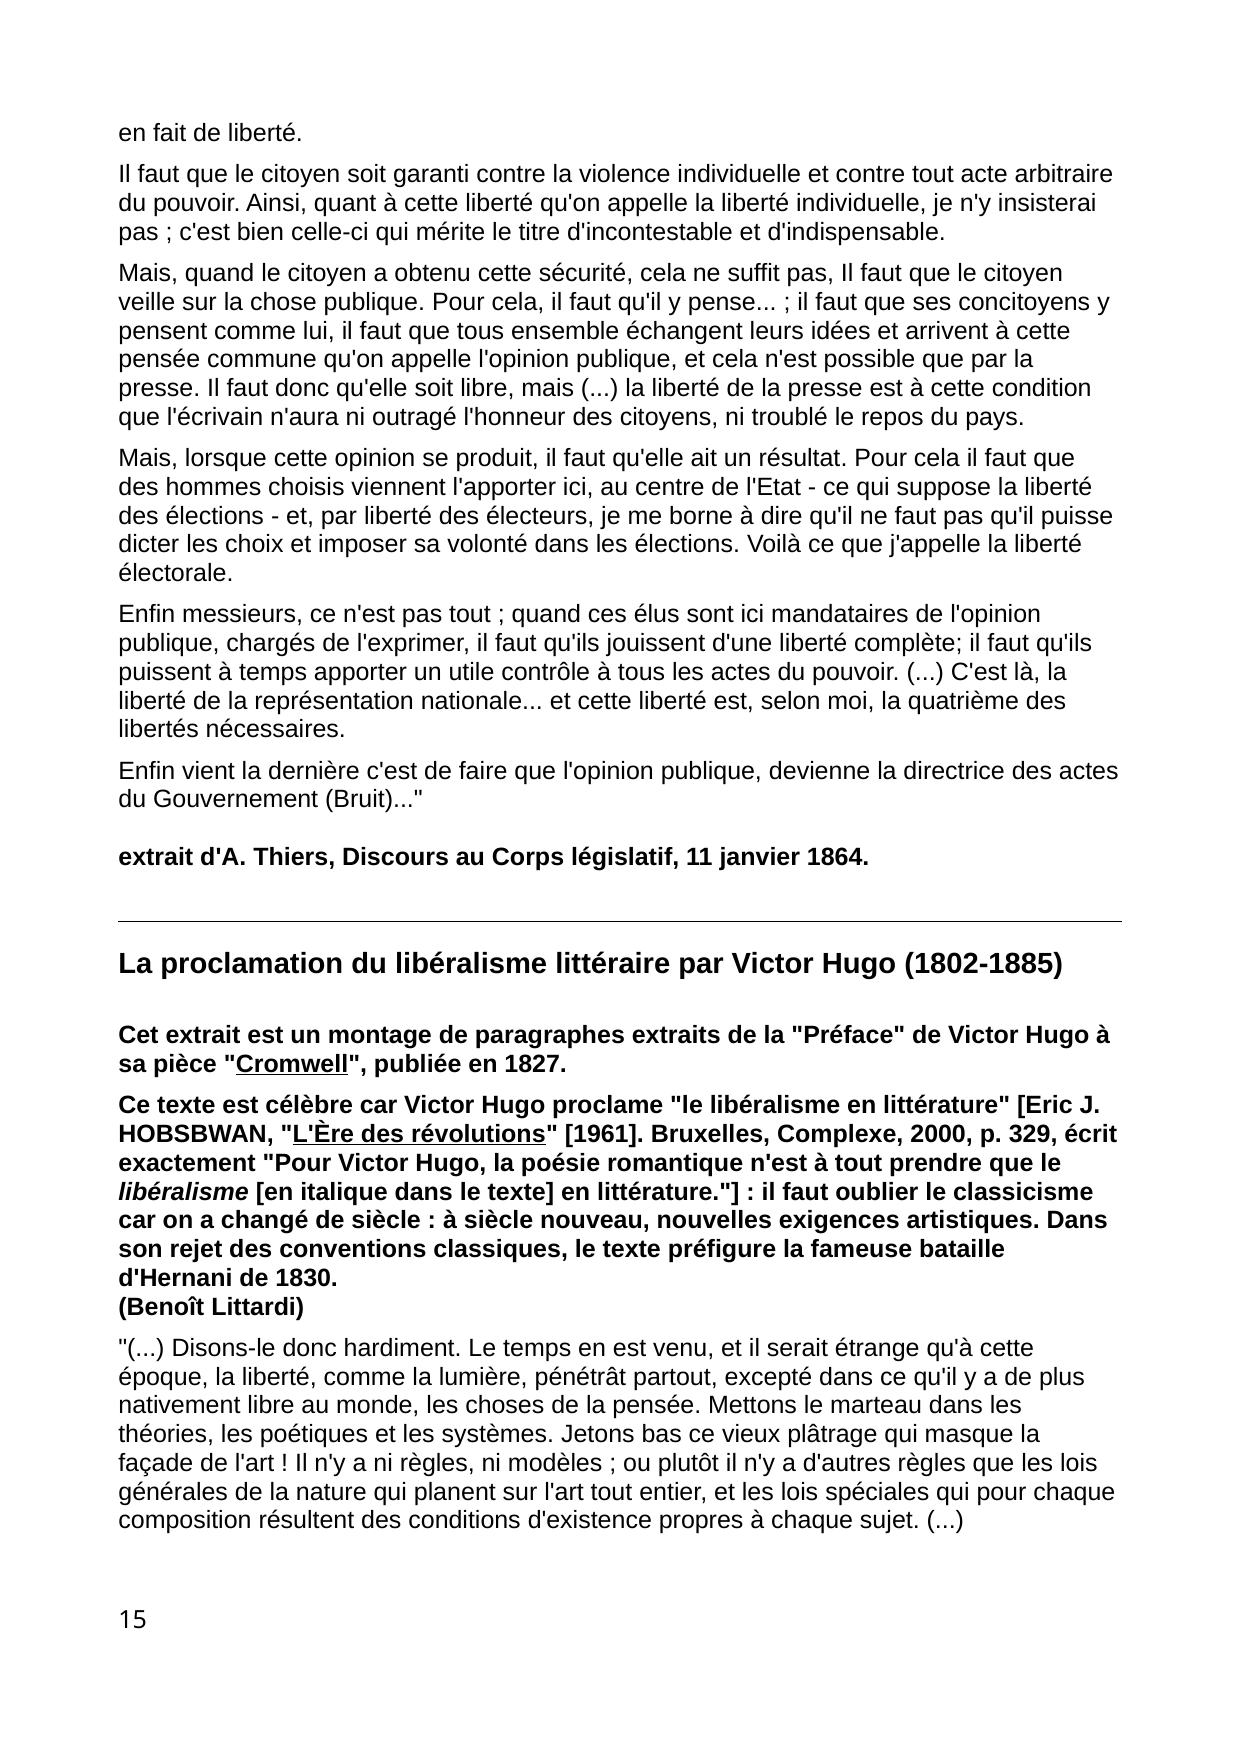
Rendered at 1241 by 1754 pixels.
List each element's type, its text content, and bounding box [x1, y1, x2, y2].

text Il faut que le citoyen soit garanti contre la violence individuelle et contre tout acte arbitraire du pouvoir. Ainsi, quant à cette liberté qu'on appelle la liberté individuelle, je n'y insisterai pas ; c'est bien celle-ci qui mérite le titre d'incontestable et d'indispensable. [118, 159, 1122, 246]
text Mais, lorsque cette opinion se produit, il faut qu'elle ait un résultat. Pour cela il faut que des hommes choisis viennent l'apporter ici, au centre de l'Etat - ce qui suppose la liberté des élections - et, par liberté des électeurs, je me borne à dire qu'il ne faut pas qu'il puisse dicter les choix et imposer sa volonté dans les élections. Voilà ce que j'appelle la liberté électorale. [118, 443, 1122, 587]
text Cet extrait est un montage de paragraphes extraits de la "Préface" de Victor Hugo à sa pièce "Cromwell", publiée en 1827. [118, 992, 1122, 1078]
text Enfin vient la dernière c'est de faire que l'opinion publique, devienne la directrice des actes du Gouvernement (Bruit)..." extrait d'A. Thiers, Discours au Corps législatif, 11 janvier 1864. [118, 756, 1122, 871]
text Mais, quand le citoyen a obtenu cette sécurité, cela ne suffit pas, Il faut que le citoyen veille sur la chose publique. Pour cela, il faut qu'il y pense... ; il faut que ses concitoyens y pensent comme lui, il faut que tous ensemble échangent leurs idées et arrivent à cette pensée commune qu'on appelle l'opinion publique, et cela n'est possible que par la presse. Il faut donc qu'elle soit libre, mais (...) la liberté de la presse est à cette condition que l'écrivain n'aura ni outragé l'honneur des citoyens, ni troublé le repos du pays. [118, 258, 1122, 431]
text Ce texte est célèbre car Victor Hugo proclame "le libéralisme en littérature" [Eric J. HOBSBWAN, "L'Ère des révolutions" [1961]. Bruxelles, Complexe, 2000, p. 329, écrit exactement "Pour Victor Hugo, la poésie romantique n'est à tout prendre que le libéralisme [en italique dans le texte] en littérature."] : il faut oublier le classicisme car on a changé de siècle : à siècle nouveau, nouvelles exigences artistiques. Dans son rejet des conventions classiques, le texte préfigure la fameuse bataille d'Hernani de 1830. (Benoît Littardi) [118, 1091, 1122, 1321]
text "(...) Disons-le donc hardiment. Le temps en est venu, et il serait étrange qu'à cette époque, la liberté, comme la lumière, pénétrât partout, excepté dans ce qu'il y a de plus nativement libre au monde, les choses de la pensée. Mettons le marteau dans les théories, les poétiques et les systèmes. Jetons bas ce vieux plâtrage qui masque la façade de l'art ! Il n'y a ni règles, ni modèles ; ou plutôt il n'y a d'autres règles que les lois générales de la nature qui planent sur l'art tout entier, et les lois spéciales qui pour chaque composition résultent des conditions d'existence propres à chaque sujet. (...) [118, 1333, 1122, 1534]
subtitle La proclamation du libéralisme littéraire par Victor Hugo (1802-1885) [118, 946, 1122, 979]
text Enfin messieurs, ce n'est pas tout ; quand ces élus sont ici mandataires de l'opinion publique, chargés de l'exprimer, il faut qu'ils jouissent d'une liberté complète; il faut qu'ils puissent à temps apporter un utile contrôle à tous les actes du pouvoir. (...) C'est là, la liberté de la représentation nationale... et cette liberté est, selon moi, la quatrième des libertés nécessaires. [118, 599, 1122, 743]
text en fait de liberté. [118, 118, 1122, 147]
